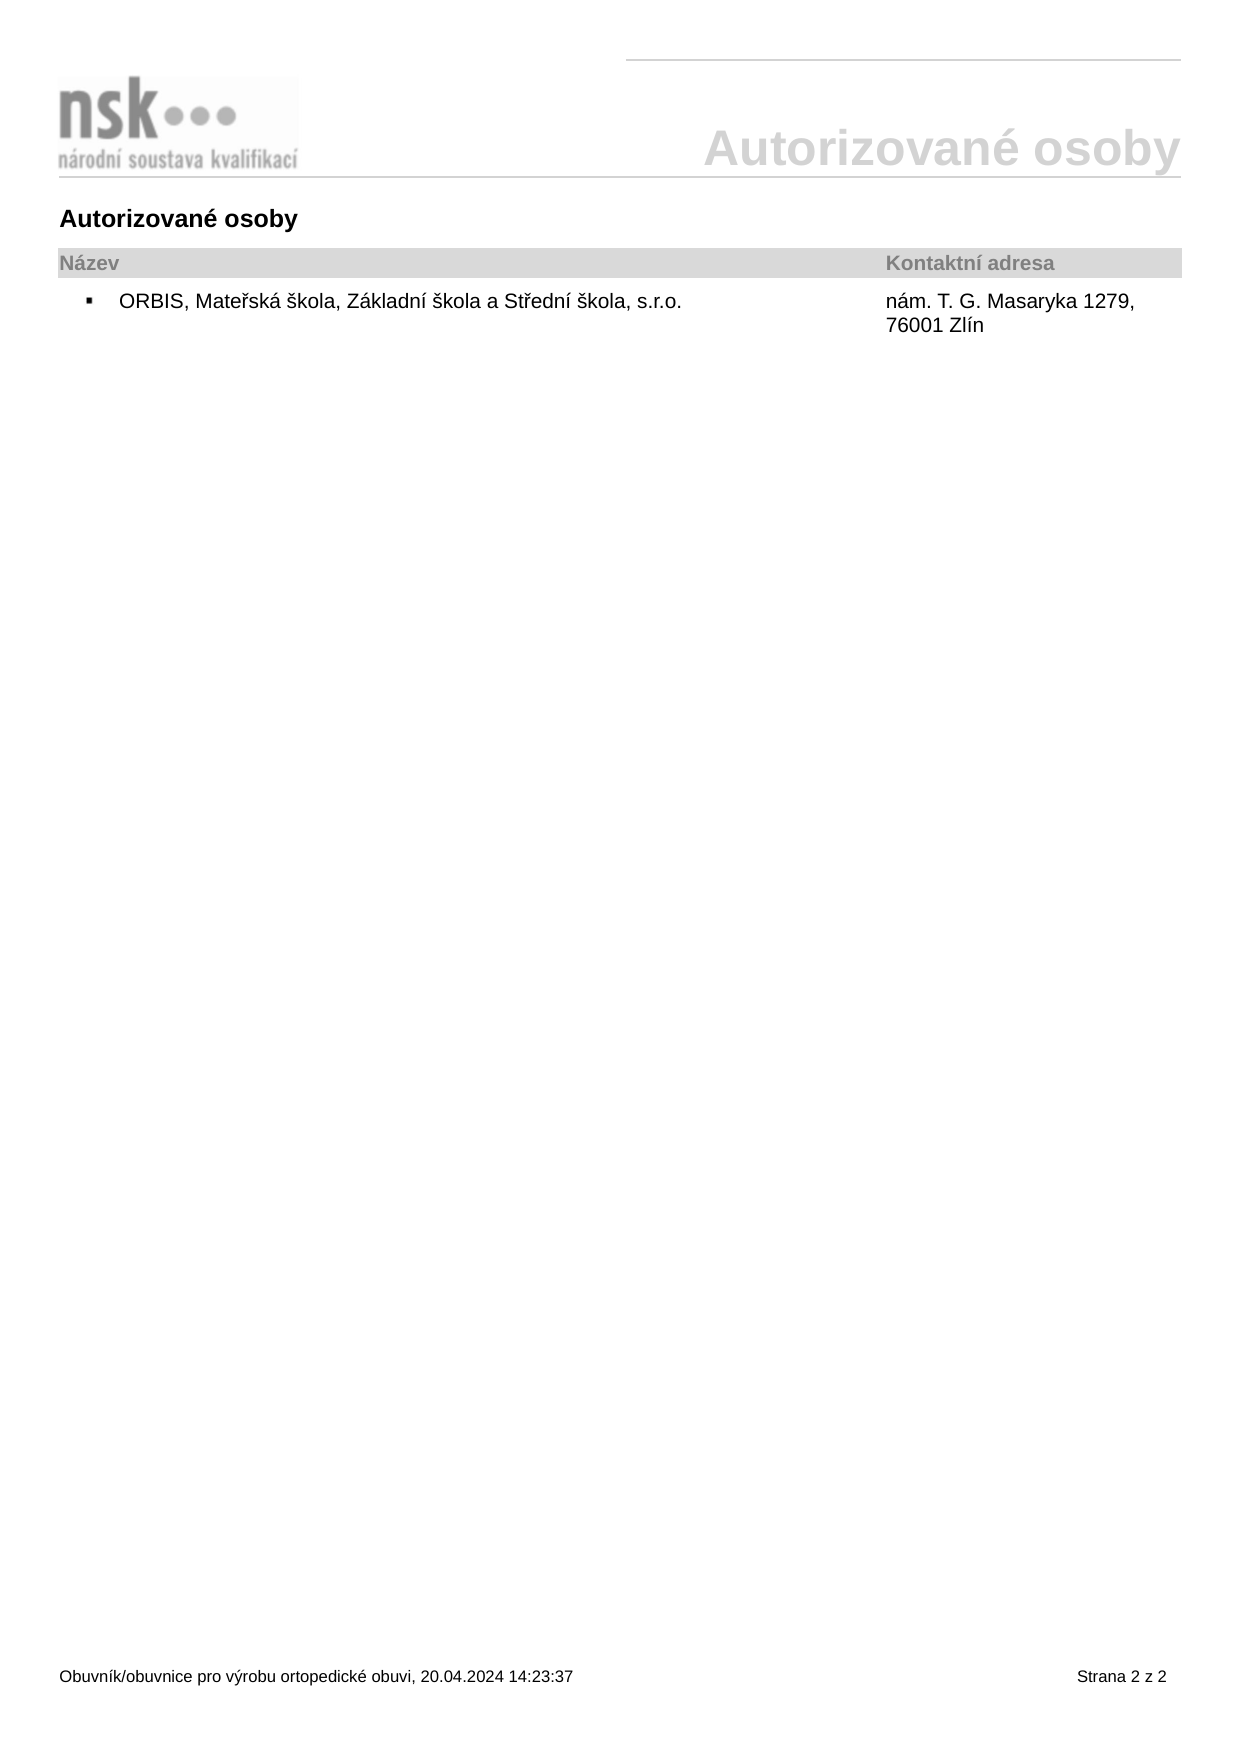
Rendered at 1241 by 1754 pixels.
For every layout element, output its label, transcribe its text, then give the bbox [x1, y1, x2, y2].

table_cell [481, 937, 617, 1237]
table_cell [886, 278, 1167, 289]
table_cell [119, 1448, 481, 1658]
table_cell [1167, 194, 1181, 200]
table_cell [860, 314, 886, 337]
table_cell [481, 637, 617, 937]
table_cell Autorizované osoby [626, 61, 1181, 176]
table_cell [618, 1448, 626, 1658]
table_cell [1167, 236, 1181, 248]
table_cell [886, 194, 1167, 200]
table_cell [618, 337, 626, 637]
picture [57, 59, 619, 171]
table_cell ORBIS, Mateřská škola, Základní škola a Střední škola, s.r.o. [119, 289, 886, 314]
table_cell [481, 314, 617, 337]
table_cell [119, 278, 481, 289]
table_cell [618, 236, 626, 248]
table_cell [860, 1237, 886, 1448]
table_cell [626, 1448, 860, 1658]
table_cell [626, 937, 860, 1237]
table_cell [886, 1448, 1167, 1658]
table_cell Strana 2 z 2 [860, 1658, 1167, 1694]
table_cell [1167, 1448, 1181, 1658]
table_cell [626, 637, 860, 937]
table_cell [626, 278, 860, 289]
table_cell [618, 1237, 626, 1448]
table_cell [59, 178, 1181, 194]
table_cell [626, 194, 860, 200]
table_cell [59, 194, 119, 200]
table_cell [618, 170, 626, 176]
table_cell Kontaktní adresa [886, 250, 1180, 277]
table_cell [59, 337, 119, 637]
table_cell [59, 1448, 119, 1658]
table_cell [59, 278, 119, 288]
table_cell [1167, 937, 1181, 1237]
table_cell [1167, 337, 1181, 637]
table_cell [1167, 278, 1181, 289]
table_cell [860, 194, 886, 200]
table_cell [59, 314, 119, 337]
table_cell [1167, 637, 1181, 937]
picture [59, 288, 119, 313]
table_cell [119, 194, 481, 200]
table_cell [860, 1448, 886, 1658]
table_cell [860, 278, 886, 289]
table_cell Název [60, 250, 885, 277]
table_cell [59, 637, 119, 937]
table_cell [481, 337, 617, 637]
table_cell [860, 937, 886, 1237]
table_cell [481, 278, 617, 289]
table_cell [119, 937, 481, 1237]
table_cell [618, 637, 626, 937]
table_cell [1167, 1658, 1181, 1694]
table_cell [618, 194, 626, 200]
table_cell [481, 171, 617, 176]
table_cell [119, 236, 481, 248]
table_cell [886, 236, 1167, 248]
table_cell [481, 1237, 617, 1448]
table_cell [119, 337, 481, 637]
table_cell [860, 236, 886, 248]
table_cell [119, 637, 481, 937]
table_cell [481, 236, 617, 248]
table_cell [481, 1448, 617, 1658]
table_cell [59, 171, 119, 176]
table_cell [886, 637, 1167, 937]
table_cell [119, 1237, 481, 1448]
table_cell Obuvník/obuvnice pro výrobu ortopedické obuvi, 20.04.2024 14:23:37 [59, 1658, 860, 1694]
table_cell [886, 937, 1167, 1237]
table_cell [119, 314, 481, 337]
table_cell [619, 59, 626, 170]
table_cell [886, 1237, 1167, 1448]
table_cell [59, 1237, 119, 1448]
table_cell Autorizované osoby [59, 200, 1181, 236]
table_cell [626, 236, 860, 248]
table_cell [626, 314, 860, 337]
table_cell [860, 337, 886, 637]
table_cell [481, 194, 617, 200]
table_cell [119, 171, 481, 176]
table_cell [59, 937, 119, 1237]
table_cell [618, 314, 626, 337]
table_cell [618, 937, 626, 1237]
table_cell nám. T. G. Masaryka 1279, 76001 Zlín [886, 289, 1181, 337]
table_cell [626, 337, 860, 637]
table_cell [626, 1237, 860, 1448]
table_cell [59, 236, 119, 248]
table_cell [860, 637, 886, 937]
table_cell [1167, 1237, 1181, 1448]
table_cell [618, 278, 626, 289]
table_cell [886, 337, 1167, 637]
